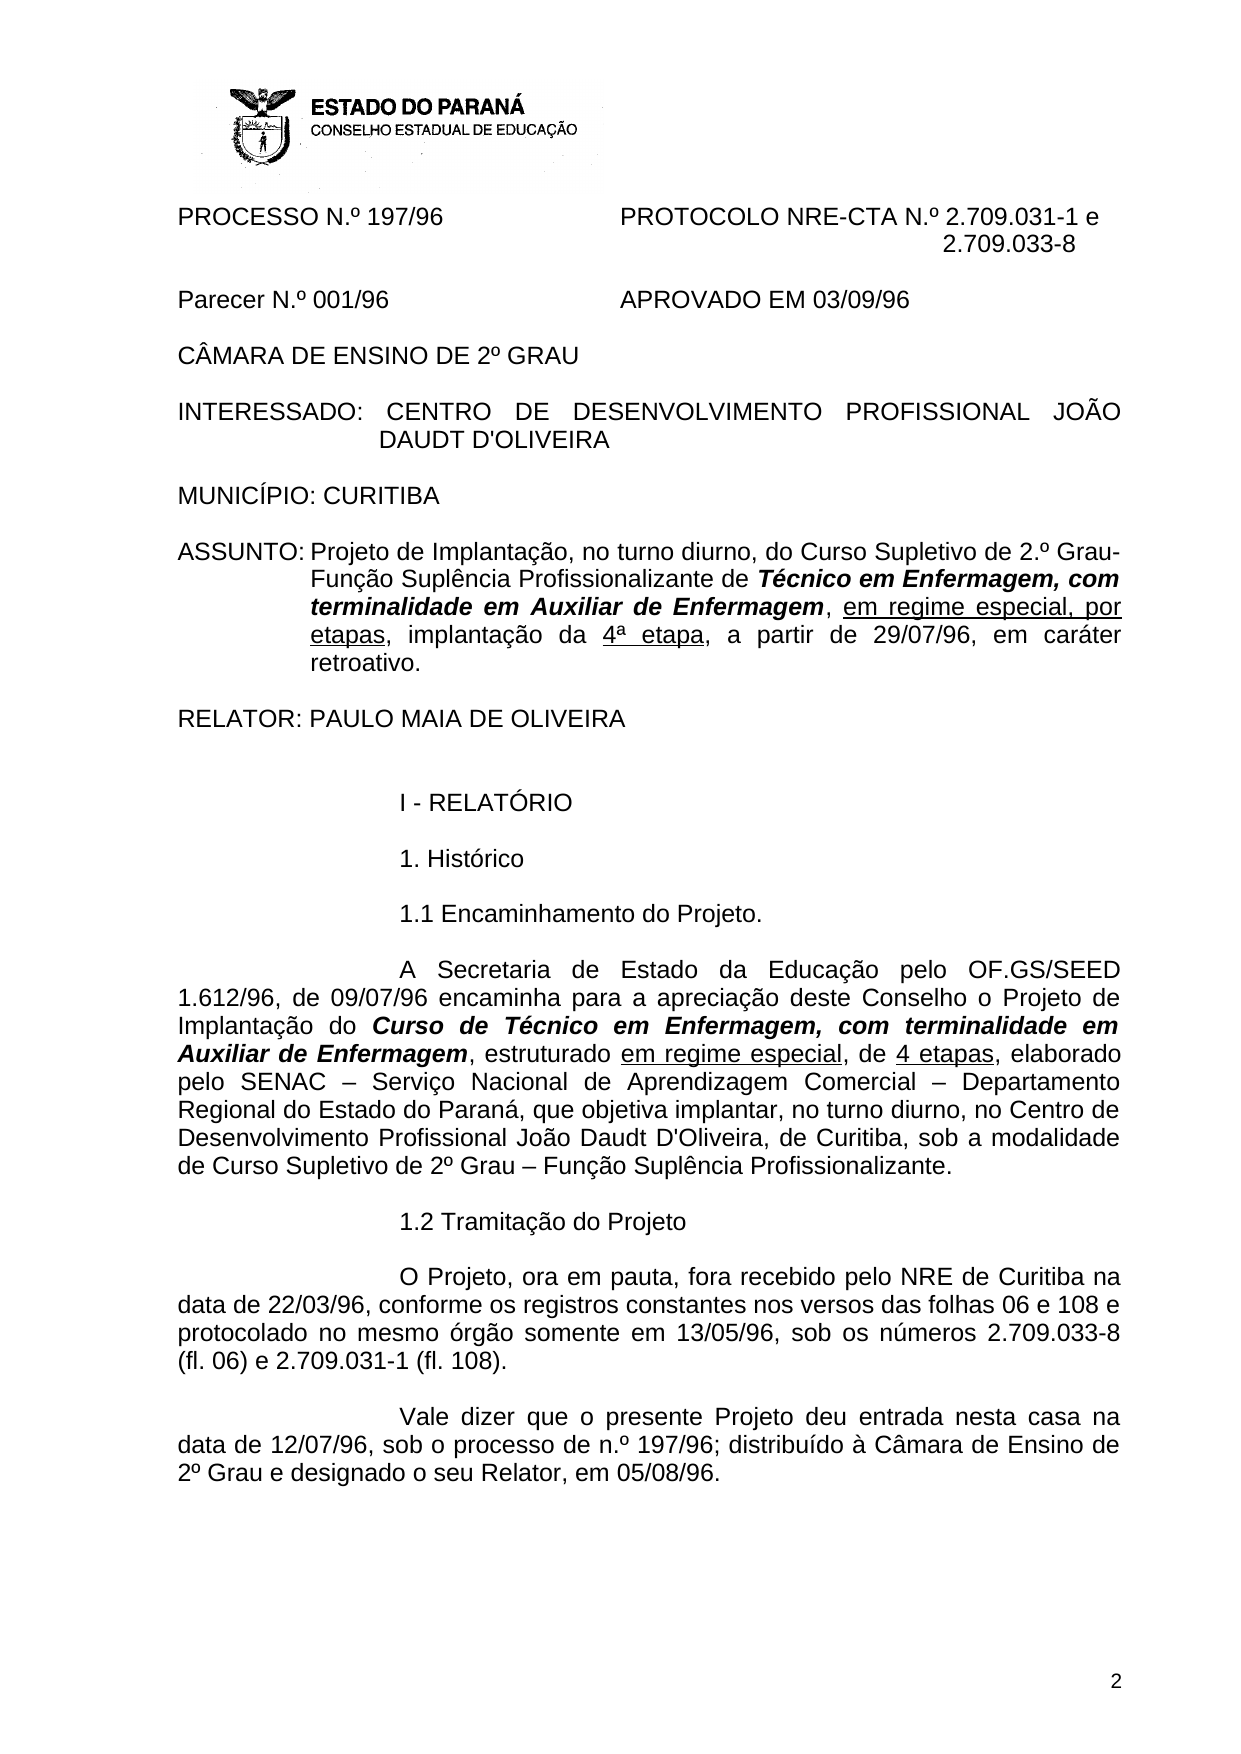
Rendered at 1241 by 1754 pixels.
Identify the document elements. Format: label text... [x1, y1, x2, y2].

text INTERESSADO: CENTRO DE DESENVOLVIMENTO PROFISSIONAL JOÃO DAUDT D'OLIVEIRA [177, 398, 1122, 453]
text 1. Histórico [177, 844, 1122, 872]
text Vale dizer que o presente Projeto deu entrada nesta casa na data de 12/07/96, sob o processo de n.º 197/96; distribuído à Câmara de Ensino de 2º Grau e designado o seu Relator, em 05/08/96. [177, 1403, 1122, 1486]
text 1.1 Encaminhamento do Projeto. [177, 900, 1122, 928]
subtitle I - RELATÓRIO [177, 788, 1122, 816]
text A Secretaria de Estado da Educação pelo OF.GS/SEED 1.612/96, de 09/07/96 encaminha para a apreciação deste Conselho o Projeto de Implantação do Curso de Técnico em Enfermagem, com terminalidade em Auxiliar de Enfermagem, estruturado em regime especial, de 4 etapas, elaborado pelo SENAC – Serviço Nacional de Aprendizagem Comercial – Departamento Regional do Estado do Paraná, que objetiva implantar, no turno diurno, no Centro de Desenvolvimento Profissional João Daudt D'Oliveira, de Curitiba, sob a modalidade de Curso Supletivo de 2º Grau – Função Suplência Profissionalizante. [177, 956, 1122, 1179]
text 1.2 Tramitação do Projeto [177, 1207, 1122, 1235]
text MUNICÍPIO: CURITIBA [177, 481, 1122, 509]
subtitle RELATOR: PAULO MAIA DE OLIVEIRA [177, 705, 1122, 733]
text 2.709.033-8 [177, 230, 1122, 258]
subtitle CÂMARA DE ENSINO DE 2º GRAU [177, 342, 1122, 370]
text Parecer N.º 001/96 APROVADO EM 03/09/96 [177, 286, 1122, 314]
text PROCESSO N.º 197/96 PROTOCOLO NRE-CTA N.º 2.709.031-1 e [177, 202, 1122, 230]
text O Projeto, ora em pauta, fora recebido pelo NRE de Curitiba na data de 22/03/96, conforme os registros constantes nos versos das folhas 06 e 108 e protocolado no mesmo órgão somente em 13/05/96, sob os números 2.709.033-8 (fl. 06) e 2.709.031-1 (fl. 108). [177, 1263, 1122, 1375]
text ASSUNTO: Projeto de Implantação, no turno diurno, do Curso Supletivo de 2.º Grau-Função Suplência Profissionalizante de Técnico em Enfermagem, com terminalidade em Auxiliar de Enfermagem, em regime especial, por etapas, implantação da 4ª etapa, a partir de 29/07/96, em caráter retroativo. [177, 537, 1122, 677]
